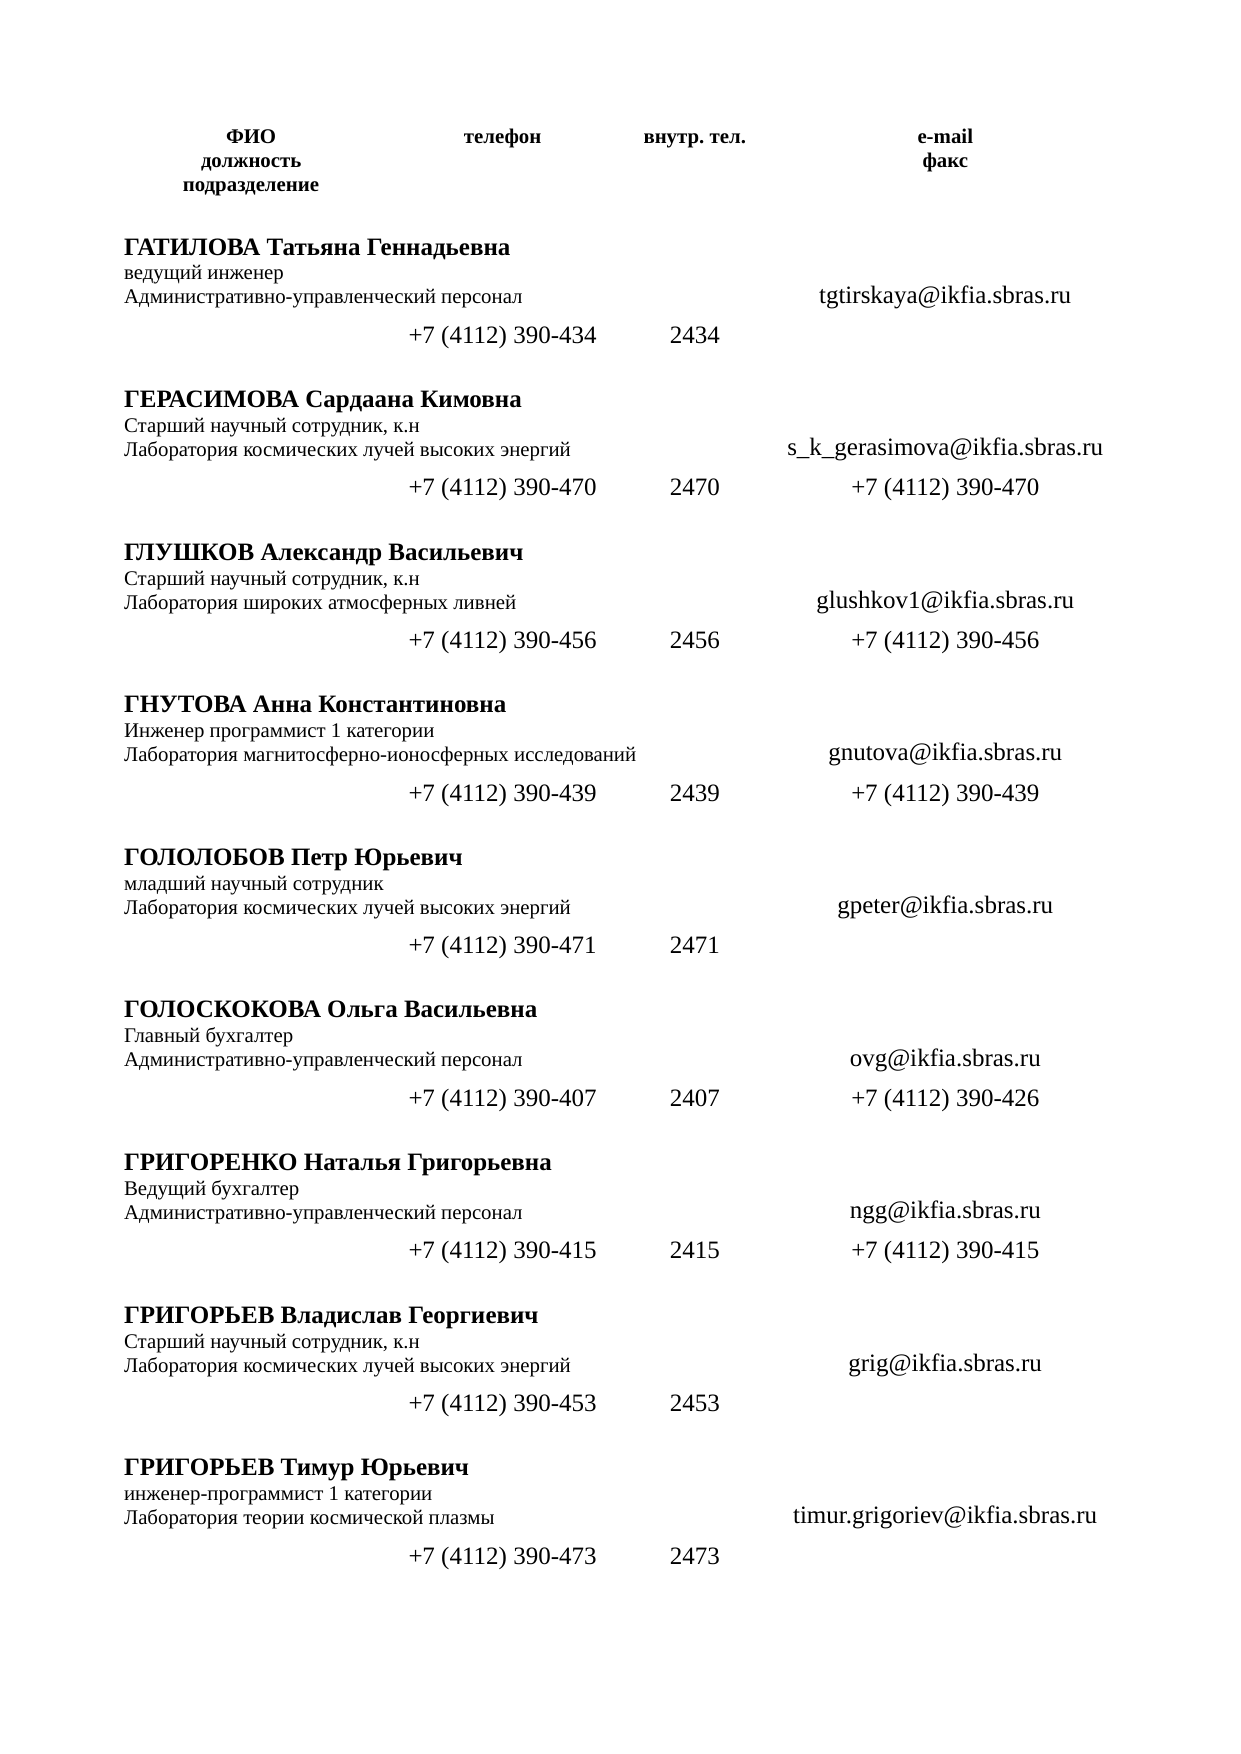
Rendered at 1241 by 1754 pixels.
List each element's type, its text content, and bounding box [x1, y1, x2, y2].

table_cell [118, 619, 384, 659]
table_cell +7 (4112) 390-473 [384, 1535, 621, 1575]
table_cell [118, 1383, 384, 1423]
table_cell 2434 [621, 314, 768, 354]
table_cell gpeter@ikfia.sbras.ru [768, 812, 1122, 924]
table_cell [768, 1575, 1122, 1611]
table_cell 2415 [621, 1230, 768, 1270]
table_cell +7 (4112) 390-426 [768, 1077, 1122, 1117]
table_cell ГНУТОВА Анна Константиновна Инженер программист 1 категории Лаборатория магнитосферно-ионосферных исследований [118, 660, 768, 772]
table_cell [768, 1383, 1122, 1423]
table_cell 2471 [621, 925, 768, 965]
table_cell 2470 [621, 467, 768, 507]
table_cell 2439 [621, 772, 768, 812]
table_cell +7 (4112) 390-415 [768, 1230, 1122, 1270]
table_cell +7 (4112) 390-415 [384, 1230, 621, 1270]
table_cell +7 (4112) 390-407 [384, 1077, 621, 1117]
table_cell 2473 [621, 1535, 768, 1575]
table_cell +7 (4112) 390-453 [384, 1383, 621, 1423]
table_cell ГРИГОРЬЕВ Владислав Георгиевич Старший научный сотрудник, к.н Лаборатория космических лучей высоких энергий [118, 1270, 768, 1382]
table_cell +7 (4112) 390-456 [768, 619, 1122, 659]
table_cell timur.grigoriev@ikfia.sbras.ru [768, 1423, 1122, 1535]
table_cell s_k_gerasimova@ikfia.sbras.ru [768, 354, 1122, 467]
table_cell [118, 1230, 384, 1270]
table_cell 2453 [621, 1383, 768, 1423]
table_cell [118, 1535, 384, 1575]
table_cell +7 (4112) 390-439 [384, 772, 621, 812]
table_cell [118, 1575, 768, 1611]
table_cell +7 (4112) 390-470 [768, 467, 1122, 507]
table_cell tgtirskaya@ikfia.sbras.ru [768, 202, 1122, 314]
table_cell +7 (4112) 390-471 [384, 925, 621, 965]
table_cell [768, 925, 1122, 965]
table_cell ГАТИЛОВА Татьяна Геннадьевна ведущий инженер Административно-управленческий персонал [118, 202, 768, 314]
table_cell 2456 [621, 619, 768, 659]
table_cell ГОЛОСКОКОВА Ольга Васильевна Главный бухгалтер Административно-управленческий персонал [118, 965, 768, 1077]
table_cell +7 (4112) 390-470 [384, 467, 621, 507]
table_header ФИО должность подразделение [118, 118, 384, 202]
table_cell [118, 1077, 384, 1117]
table_cell 2407 [621, 1077, 768, 1117]
table_cell ГЕРАСИМОВА Сардаана Кимовна Старший научный сотрудник, к.н Лаборатория космических лучей высоких энергий [118, 354, 768, 467]
table_cell glushkov1@ikfia.sbras.ru [768, 507, 1122, 619]
table_cell +7 (4112) 390-434 [384, 314, 621, 354]
table_cell [768, 1535, 1122, 1575]
table_cell gnutova@ikfia.sbras.ru [768, 660, 1122, 772]
table_cell ГЛУШКОВ Александр Васильевич Старший научный сотрудник, к.н Лаборатория широких атмосферных ливней [118, 507, 768, 619]
table_cell +7 (4112) 390-456 [384, 619, 621, 659]
table_cell [768, 314, 1122, 354]
table_cell [118, 314, 384, 354]
table_cell ngg@ikfia.sbras.ru [768, 1118, 1122, 1230]
table_header e-mail факс [768, 118, 1122, 202]
table_cell ovg@ikfia.sbras.ru [768, 965, 1122, 1077]
table_cell grig@ikfia.sbras.ru [768, 1270, 1122, 1382]
table_cell [118, 467, 384, 507]
table_header телефон [384, 118, 621, 202]
table_cell [118, 925, 384, 965]
table_cell ГРИГОРЕНКО Наталья Григорьевна Ведущий бухгалтер Административно-управленческий персонал [118, 1118, 768, 1230]
table_cell ГОЛОЛОБОВ Петр Юрьевич младший научный сотрудник Лаборатория космических лучей высоких энергий [118, 812, 768, 924]
table_header внутр. тел. [621, 118, 768, 202]
table_cell ГРИГОРЬЕВ Тимур Юрьевич инженер-программист 1 категории Лаборатория теории космической плазмы [118, 1423, 768, 1535]
table_cell [118, 772, 384, 812]
table_cell +7 (4112) 390-439 [768, 772, 1122, 812]
